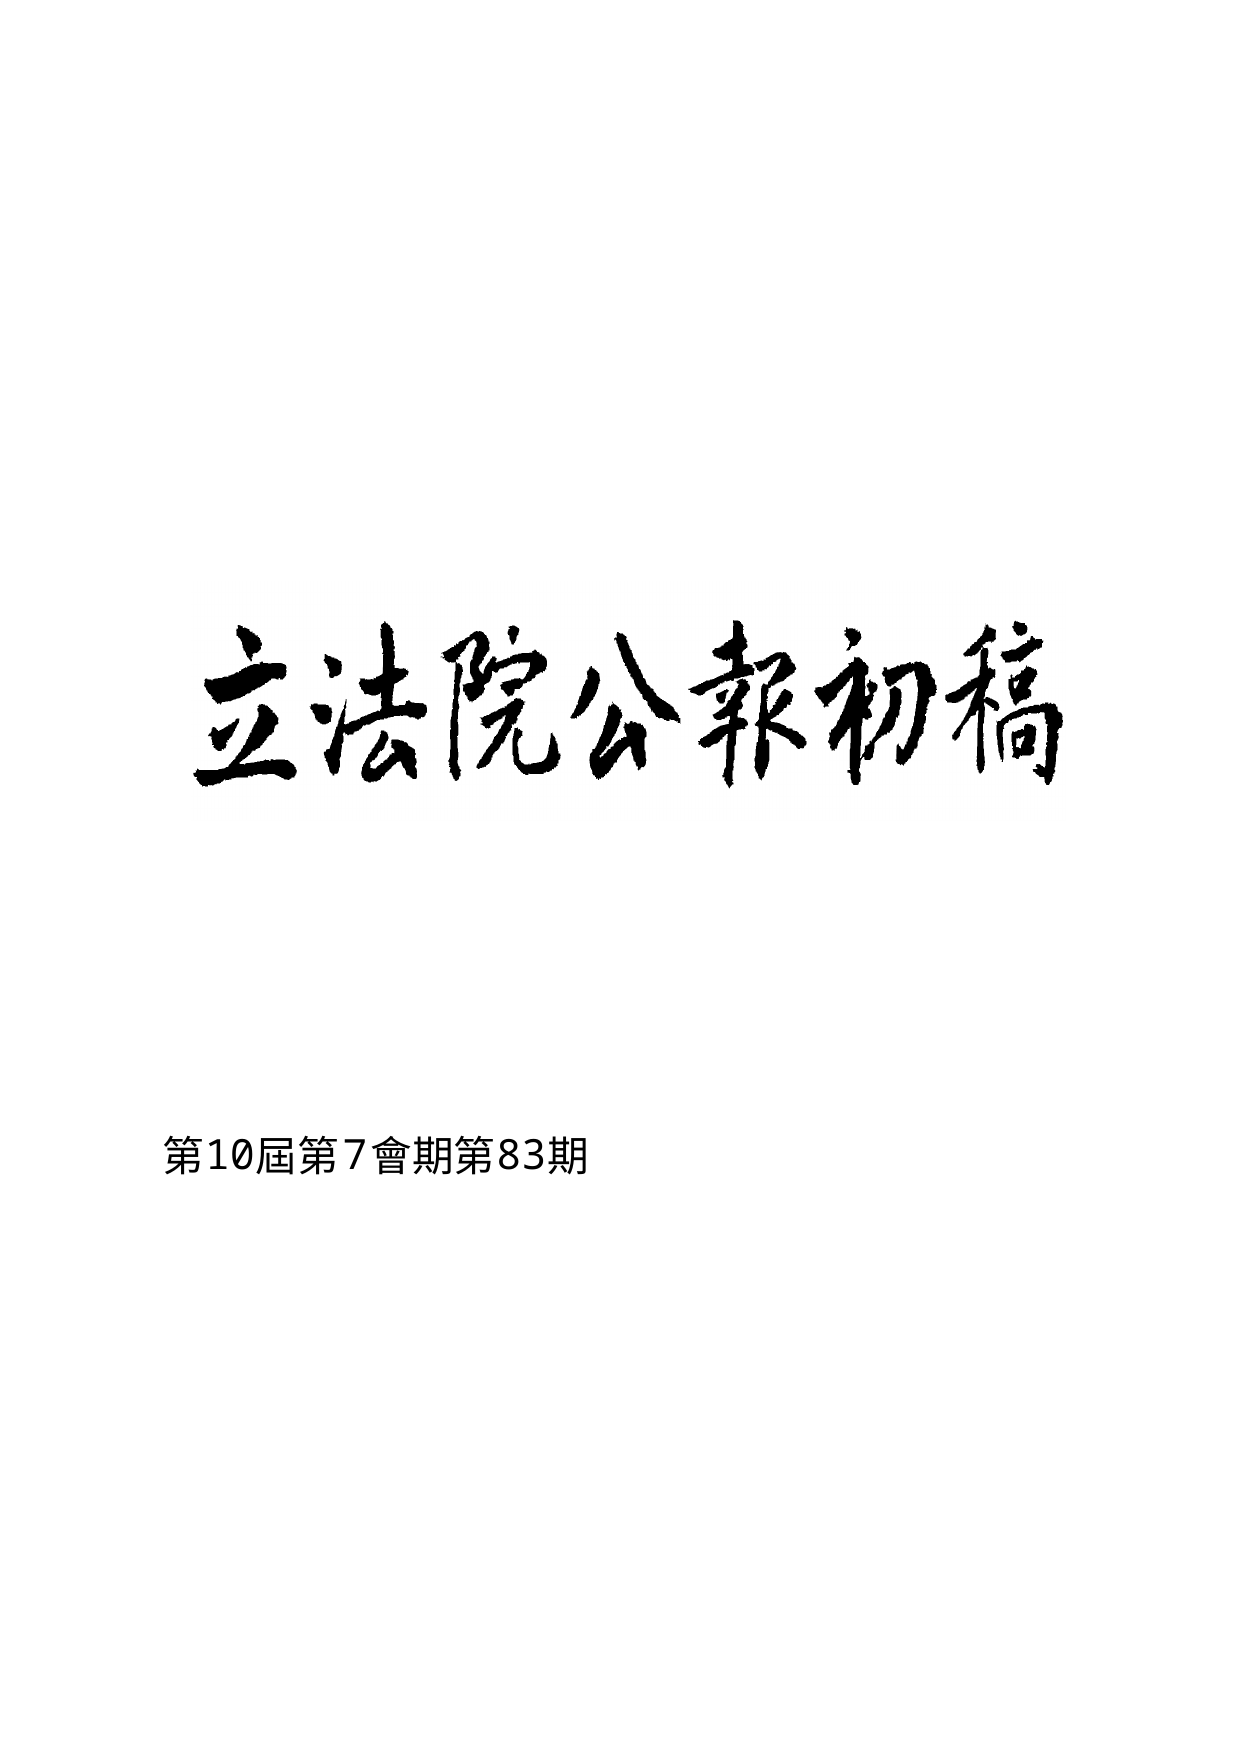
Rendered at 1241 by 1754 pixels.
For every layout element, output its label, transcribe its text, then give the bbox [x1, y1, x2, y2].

table_header [151, 406, 1098, 902]
table_header 第10屆第7會期第83期 [151, 1089, 617, 1234]
